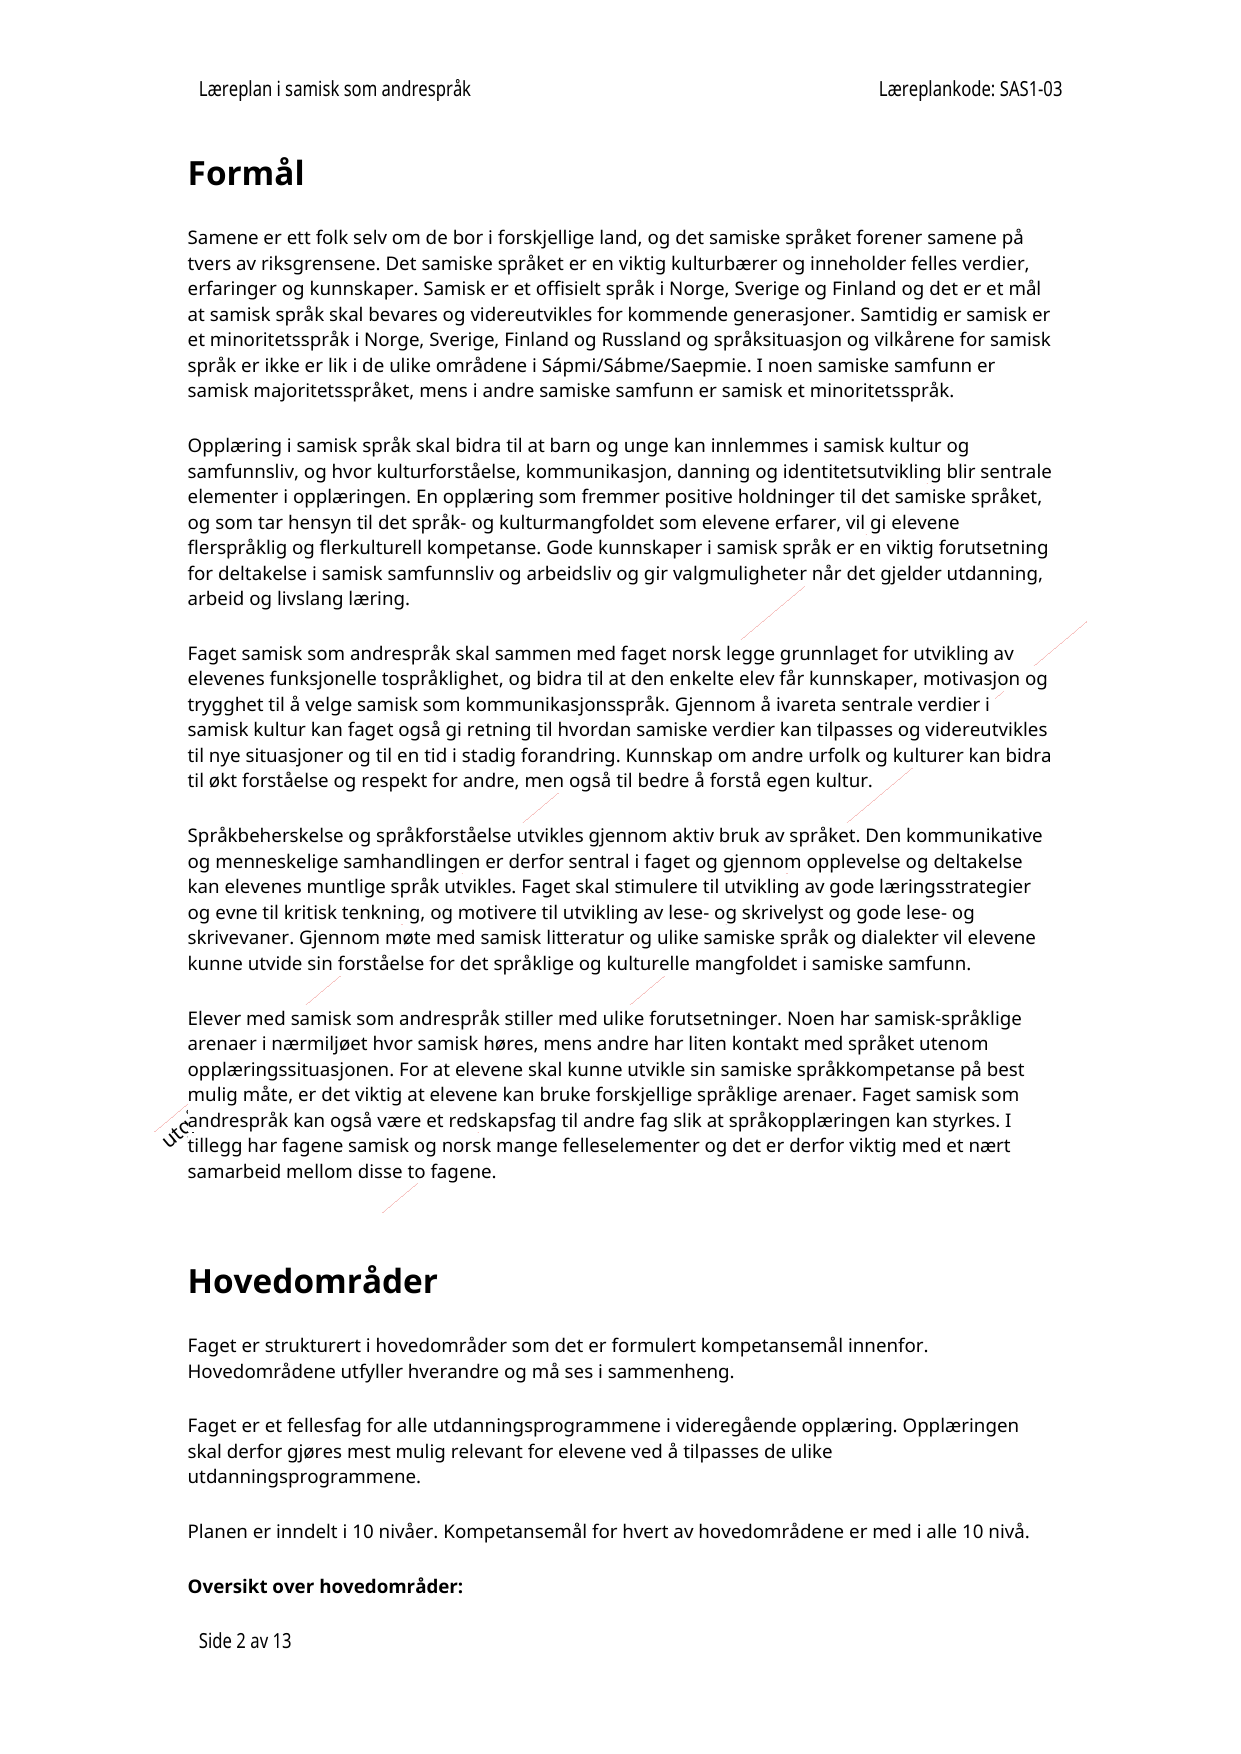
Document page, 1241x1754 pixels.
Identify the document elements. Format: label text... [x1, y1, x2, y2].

subtitle Hovedområder [447, 1213, 1053, 1303]
text Samene er ett folk selv om de bor i forskjellige land, og det samiske språket forener samene på tvers av riksgrensene. Det samiske språket er en viktig kulturbærer og inneholder felles verdier, erfaringer og kunnskaper. Samisk er et offisielt språk i Norge, Sverige og Finland og det er et mål at samisk språk skal bevares og videreutvikles for kommende generasjoner. Samtidig er samisk er et minoritetsspråk i Norge, Sverige, Finland og Russland og språksituasjon og vilkårene for samisk språk er ikke er lik i de ulike områdene i Sápmi/Sábme/Saepmie. I noen samiske samfunn er samisk majoritetsspråket, mens i andre samiske samfunn er samisk et minoritetsspråk. [187, 224, 1053, 403]
text Oversikt over hovedområder: [468, 1573, 1053, 1599]
text Faget er et fellesfag for alle utdanningsprogrammene i videregående opplæring. Opplæringen skal derfor gjøres mest mulig relevant for elevene ved å tilpasses de ulike utdanningsprogrammene. [426, 1413, 1053, 1489]
text Opplæring i samisk språk skal bidra til at barn og unge kan innlemmes i samisk kultur og samfunnsliv, og hvor kulturforståelse, kommunikasjon, danning og identitetsutvikling blir sentrale elementer i opplæringen. En opplæring som fremmer positive holdninger til det samiske språket, og som tar hensyn til det språk- og kulturmangfoldet som elevene erfarer, vil gi elevene flerspråklig og flerkulturell kompetanse. Gode kunnskaper i samisk språk er en viktig forutsetning for deltakelse i samisk samfunnsliv og arbeidsliv og gir valgmuligheter når det gjelder utdanning, arbeid og livslang læring. [187, 432, 1053, 611]
text Elever med samisk som andrespråk stiller med ulike forutsetninger. Noen har samisk-språklige arenaer i nærmiljøet hvor samisk høres, mens andre har liten kontakt med språket utenom opplæringssituasjonen. For at elevene skal kunne utvikle sin samiske språkkompetanse på best mulig måte, er det viktig at elevene kan bruke forskjellige språklige arenaer. Faget samisk som andrespråk kan også være et redskapsfag til andre fag slik at språkopplæringen kan styrkes. I tillegg har fagene samisk og norsk mange felleselementer og det er derfor viktig med et nært samarbeid mellom disse to fagene. [479, 1005, 1053, 1183]
text Planen er inndelt i 10 nivåer. Kompetansemål for hvert av hovedområdene er med i alle 10 nivå. [187, 1518, 1053, 1544]
text Faget er strukturert i hovedområder som det er formulert kompetansemål innenfor. Hovedområdene utfyller hverandre og må ses i sammenheng. [740, 1333, 1053, 1384]
text Språkbeherskelse og språkforståelse utvikles gjennom aktiv bruk av språket. Den kommunikative og menneskelige samhandlingen er derfor sentral i faget og gjennom opplevelse og deltakelse kan elevenes muntlige språk utvikles. Faget skal stimulere til utvikling av gode læringsstrategier og evne til kritisk tenkning, og motivere til utvikling av lese- og skrivelyst og gode lese- og skrivevaner. Gjennom møte med samisk litteratur og ulike samiske språk og dialekter vil elevene kunne utvide sin forståelse for det språklige og kulturelle mangfoldet i samiske samfunn. [727, 822, 1053, 976]
subtitle Formål [313, 150, 1053, 195]
